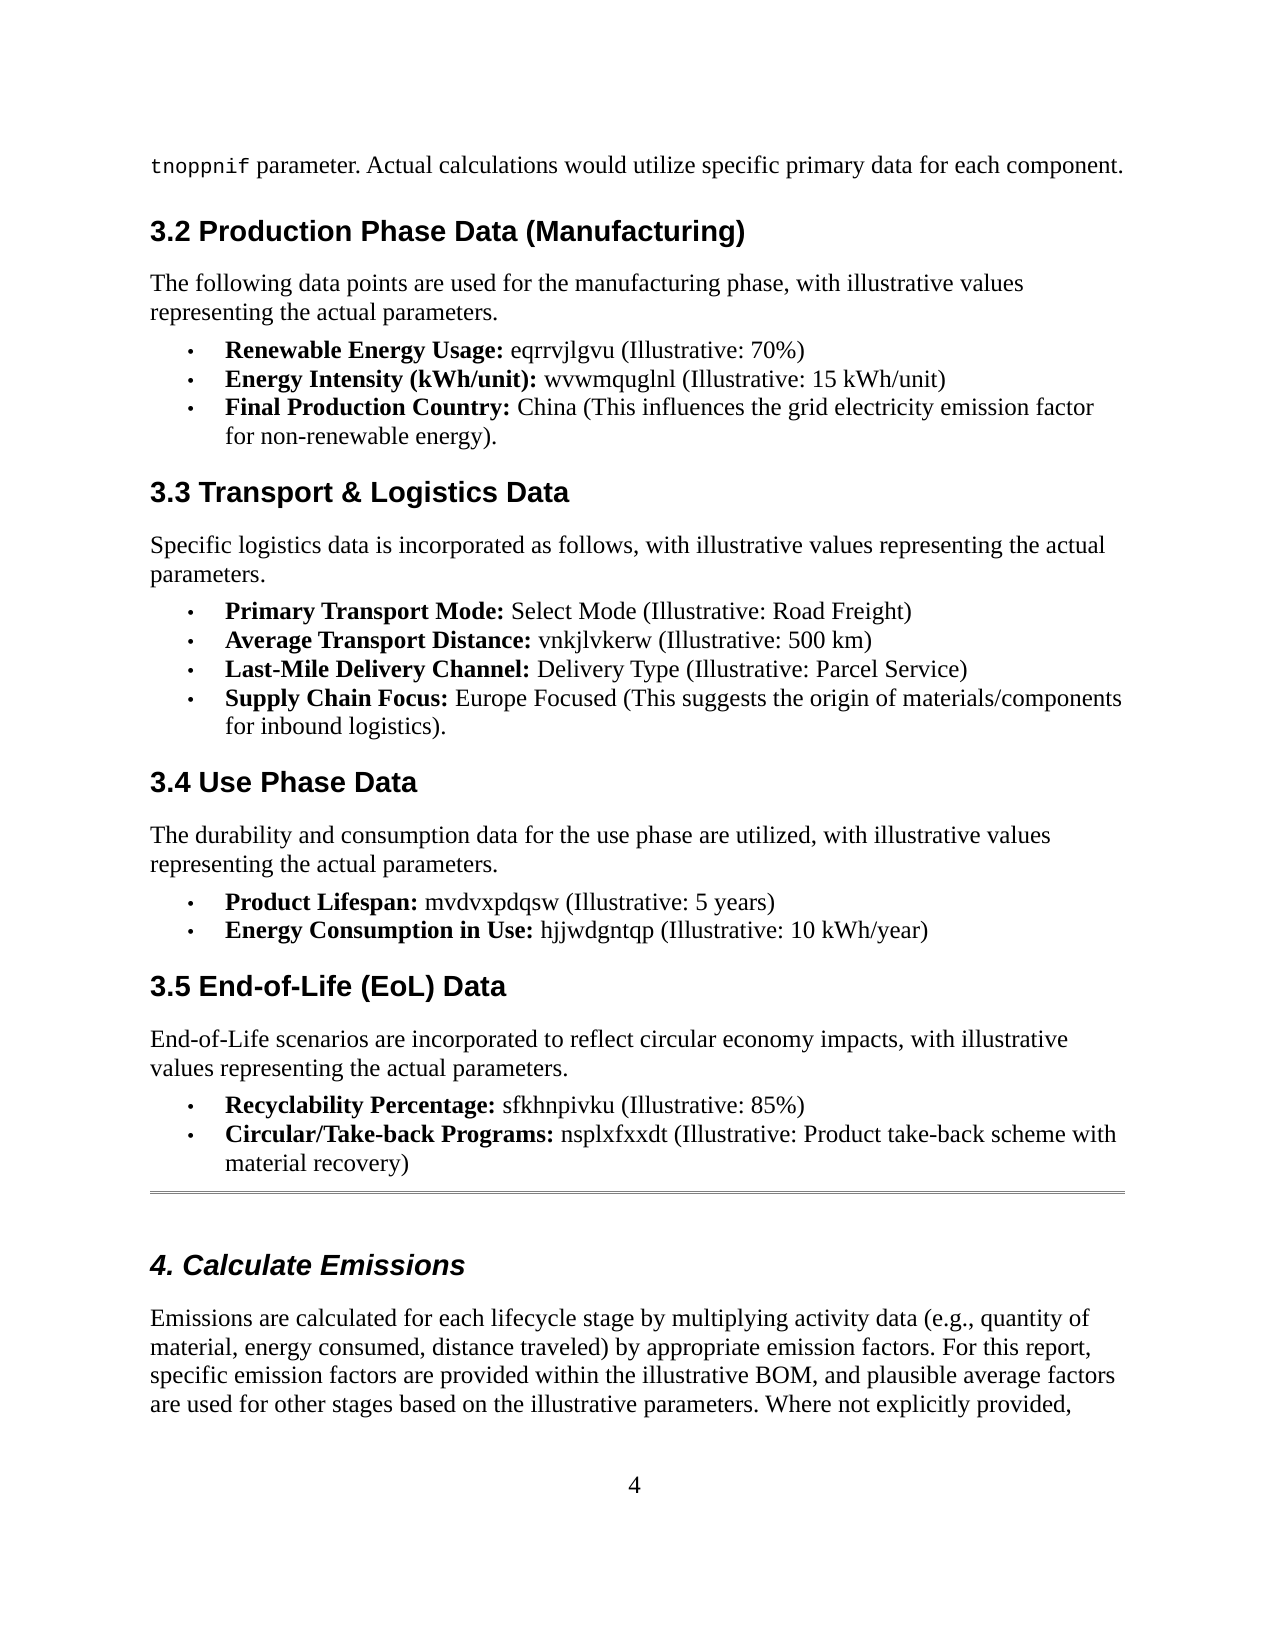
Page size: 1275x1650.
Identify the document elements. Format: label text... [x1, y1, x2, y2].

subtitle 4. Calculate Emissions [150, 1248, 1125, 1282]
list Energy Intensity (kWh/unit): wvwmquglnl (Illustrative: 15 kWh/unit) [187, 364, 1125, 392]
list Supply Chain Focus: Europe Focused (This suggests the origin of materials/components for inbound logistics). [187, 683, 1125, 740]
list Energy Consumption in Use: hjjwdgntqp (Illustrative: 10 kWh/year) [187, 915, 1125, 944]
list Final Production Country: China (This influences the grid electricity emission factor for non-renewable energy). [187, 392, 1125, 450]
subtitle 3.2 Production Phase Data (Manufacturing) [150, 213, 1125, 247]
subtitle 3.3 Transport & Logistics Data [150, 475, 1125, 508]
text The following data points are used for the manufacturing phase, with illustrative values representing the actual parameters. [150, 268, 1125, 326]
text End-of-Life scenarios are incorporated to reflect circular economy impacts, with illustrative values representing the actual parameters. [150, 1024, 1125, 1082]
list Recyclability Percentage: sfkhnpivku (Illustrative: 85%) [187, 1091, 1125, 1119]
list Average Transport Distance: vnkjlvkerw (Illustrative: 500 km) [187, 625, 1125, 654]
text Emissions are calculated for each lifecycle stage by multiplying activity data (e.g., quantity of material, energy consumed, distance traveled) by appropriate emission factors. For this report, specific emission factors are provided within the illustrative BOM, and plausible average factors are used for other stages based on the illustrative parameters. Where not explicitly provided, [150, 1303, 1125, 1418]
list Product Lifespan: mvdvxpdqsw (Illustrative: 5 years) [187, 887, 1125, 915]
text The durability and consumption data for the use phase are utilized, with illustrative values representing the actual parameters. [150, 820, 1125, 878]
list Renewable Energy Usage: eqrrvjlgvu (Illustrative: 70%) [187, 335, 1125, 364]
subtitle 3.4 Use Phase Data [150, 765, 1125, 799]
list Last-Mile Delivery Channel: Delivery Type (Illustrative: Parcel Service) [187, 654, 1125, 683]
text tnoppnif parameter. Actual calculations would utilize specific primary data for each component. [150, 150, 1125, 179]
text Specific logistics data is incorporated as follows, with illustrative values representing the actual parameters. [150, 530, 1125, 587]
list Primary Transport Mode: Select Mode (Illustrative: Road Freight) [187, 596, 1125, 625]
list Circular/Take-back Programs: nsplxfxxdt (Illustrative: Product take-back scheme with material recovery) [187, 1119, 1125, 1177]
subtitle 3.5 End-of-Life (EoL) Data [150, 969, 1125, 1003]
